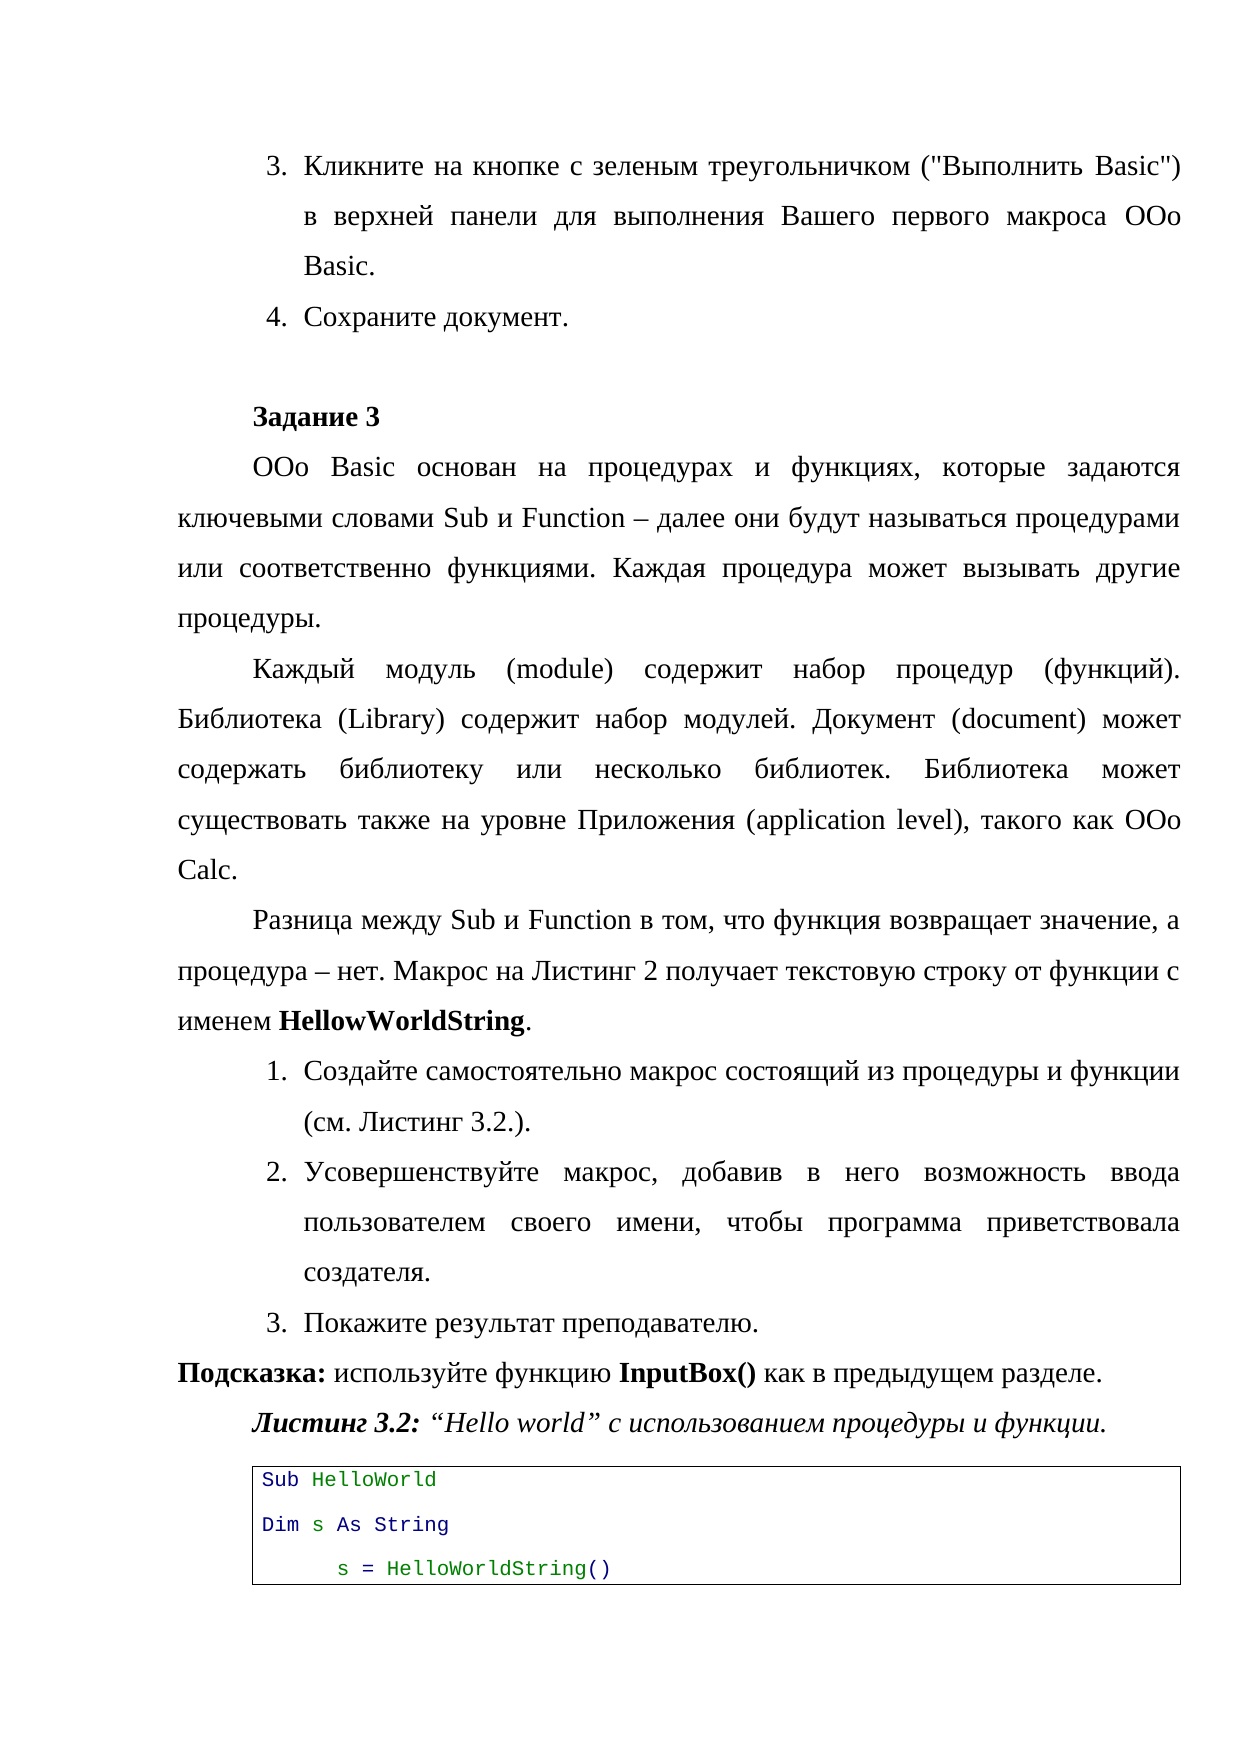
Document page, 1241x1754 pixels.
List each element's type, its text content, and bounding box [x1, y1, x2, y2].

text Подсказка: используйте функцию InputBox() как в предыдущем разделе. [177, 1355, 1181, 1389]
text Dim s As String [253, 1511, 1180, 1537]
list Кликните на кнопке с зеленым треугольничком ("Выполнить Basic") в верхней панели для выполнения Вашего первого макроса OOo Basic. [266, 148, 1181, 282]
text OOo Basic основан на процедурах и функциях, которые задаются ключевыми словами Sub и Function – далее они будут называться процедурами или соответственно функциями. Каждая процедура может вызывать другие процедуры. [177, 449, 1181, 634]
list Сохраните документ. [266, 299, 1181, 332]
list Создайте самостоятельно макрос состоящий из процедуры и функции (см. Листинг 3.2.). [266, 1053, 1181, 1137]
list Покажите результат преподавателю. [266, 1305, 1181, 1338]
text Каждый модуль (module) содержит набор процедур (функций). Библиотека (Library) содержит набор модулей. Документ (document) может содержать библиотеку или несколько библиотек. Библиотека может существовать также на уровне Приложения (application level), такого как OOo Calc. [177, 651, 1181, 886]
text s = HelloWorldString() [253, 1555, 1180, 1584]
text Разница между Sub и Function в том, что функция возвращает значение, а процедура – нет. Макрос на Листинг 2 получает текстовую строку от функции с именем HellowWorldString. [177, 902, 1181, 1037]
text Листинг 3.2: “Hello world” с использованием процедуры и функции. [177, 1406, 1181, 1439]
text Sub HelloWorld [253, 1467, 1180, 1493]
text Задание 3 [177, 399, 1181, 433]
list Усовершенствуйте макрос, добавив в него возможность ввода пользователем своего имени, чтобы программа приветствовала создателя. [266, 1154, 1181, 1288]
